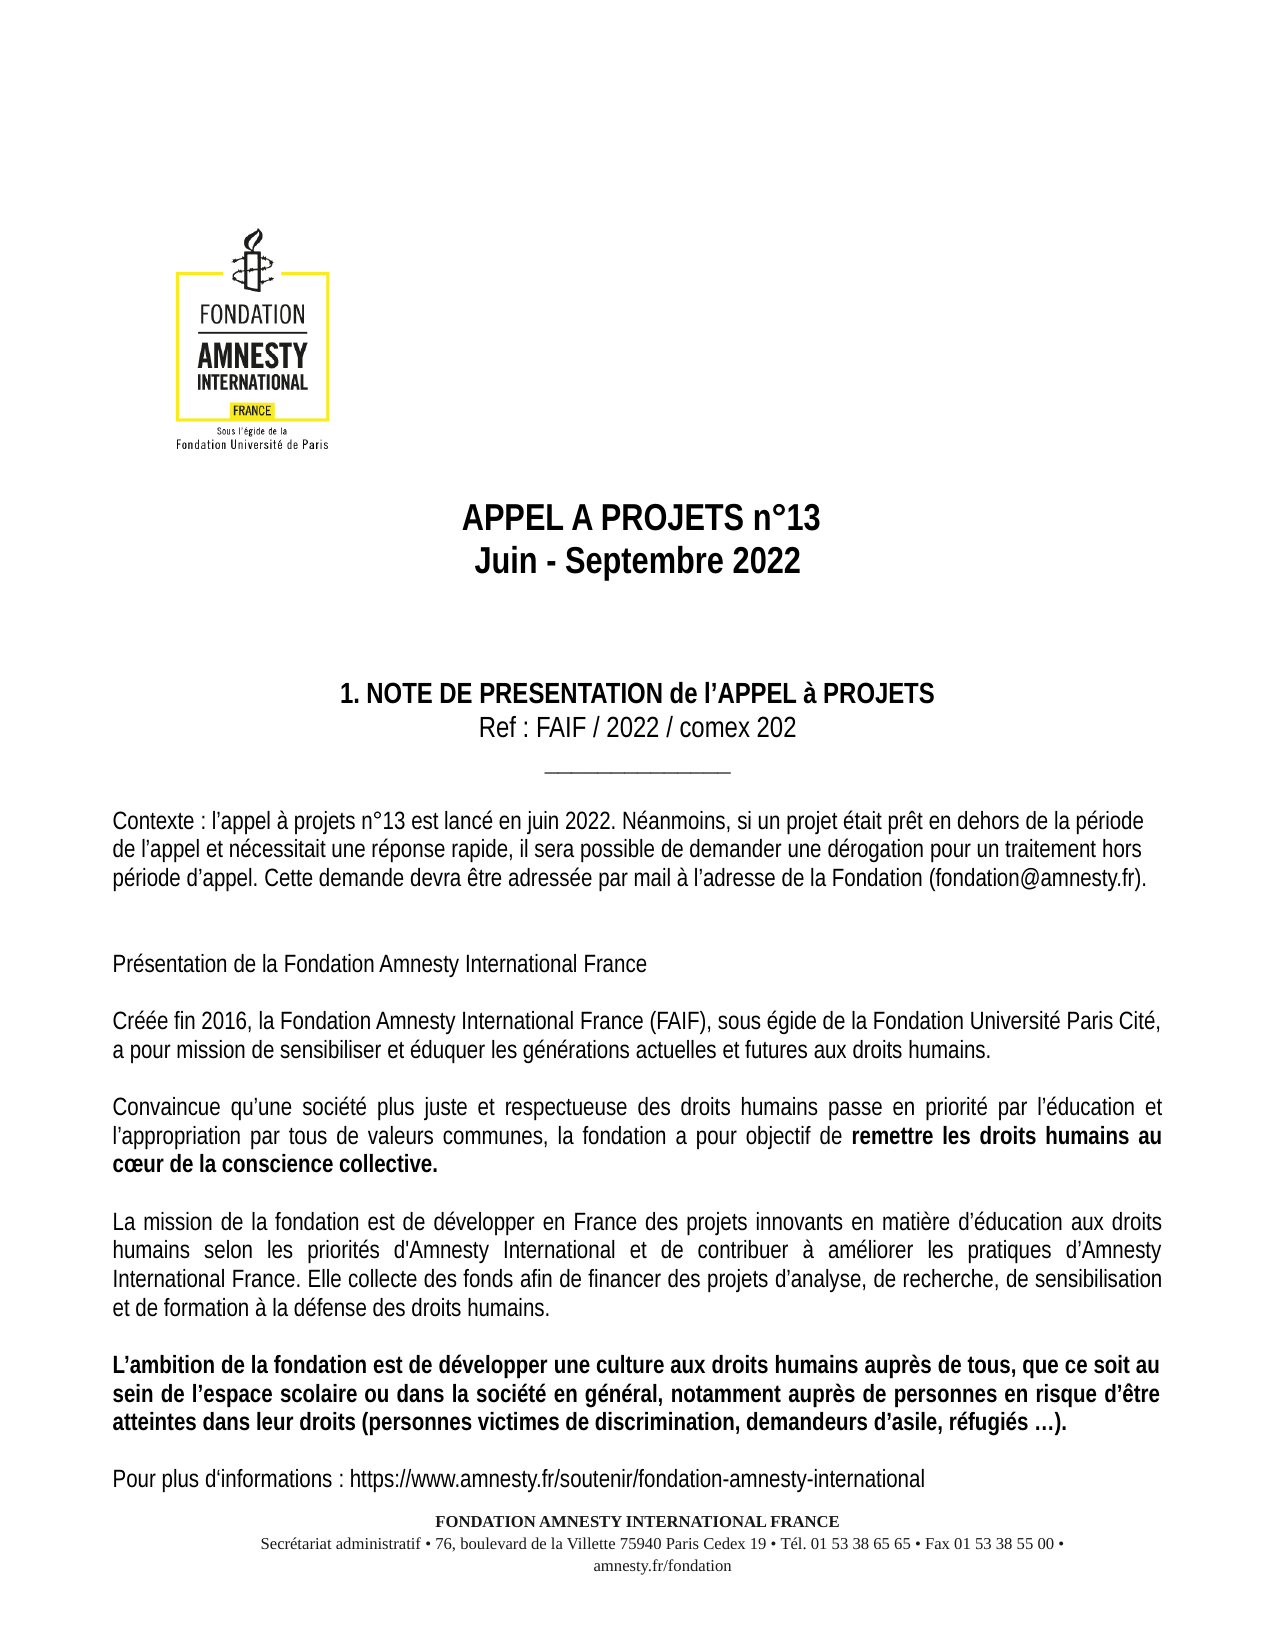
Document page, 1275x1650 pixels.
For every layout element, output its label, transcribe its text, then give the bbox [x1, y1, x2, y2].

text Ref : FAIF / 2022 / comex 202 [112, 710, 1162, 743]
text 1. NOTE DE PRESENTATION de l’APPEL à PROJETS [112, 677, 1162, 710]
text Créée fin 2016, la Fondation Amnesty International France (FAIF), sous égide de la Fondation Université Paris Cité, a pour mission de sensibiliser et éduquer les générations actuelles et futures aux droits humains. [112, 1006, 1162, 1063]
picture [118, 184, 390, 488]
text Juin - Septembre 2022 [112, 538, 1162, 581]
text Pour plus d‘informations : https://www.amnesty.fr/soutenir/fondation-amnesty-international [112, 1464, 1162, 1493]
text ______________ [112, 743, 1162, 777]
text La mission de la fondation est de développer en France des projets innovants en matière d’éducation aux droits humains selon les priorités d'Amnesty International et de contribuer à améliorer les pratiques d’Amnesty International France. Elle collecte des fonds afin de financer des projets d’analyse, de recherche, de sensibilisation et de formation à la défense des droits humains. [112, 1207, 1162, 1321]
text L’ambition de la fondation est de développer une culture aux droits humains auprès de tous, que ce soit au sein de l’espace scolaire ou dans la société en général, notamment auprès de personnes en risque d’être atteintes dans leur droits (personnes victimes de discrimination, demandeurs d’asile, réfugiés …). [112, 1350, 1162, 1436]
text Présentation de la Fondation Amnesty International France [112, 949, 1162, 977]
text APPEL A PROJETS n°13 [112, 495, 1162, 538]
text Convaincue qu’une société plus juste et respectueuse des droits humains passe en priorité par l’éducation et l’appropriation par tous de valeurs communes, la fondation a pour objectif de remettre les droits humains au cœur de la conscience collective. [112, 1092, 1162, 1178]
text Contexte : l’appel à projets n°13 est lancé en juin 2022. Néanmoins, si un projet était prêt en dehors de la période de l’appel et nécessitait une réponse rapide, il sera possible de demander une dérogation pour un traitement hors période d’appel. Cette demande devra être adressée par mail à l’adresse de la Fondation (fondation@amnesty.fr). [112, 806, 1162, 892]
